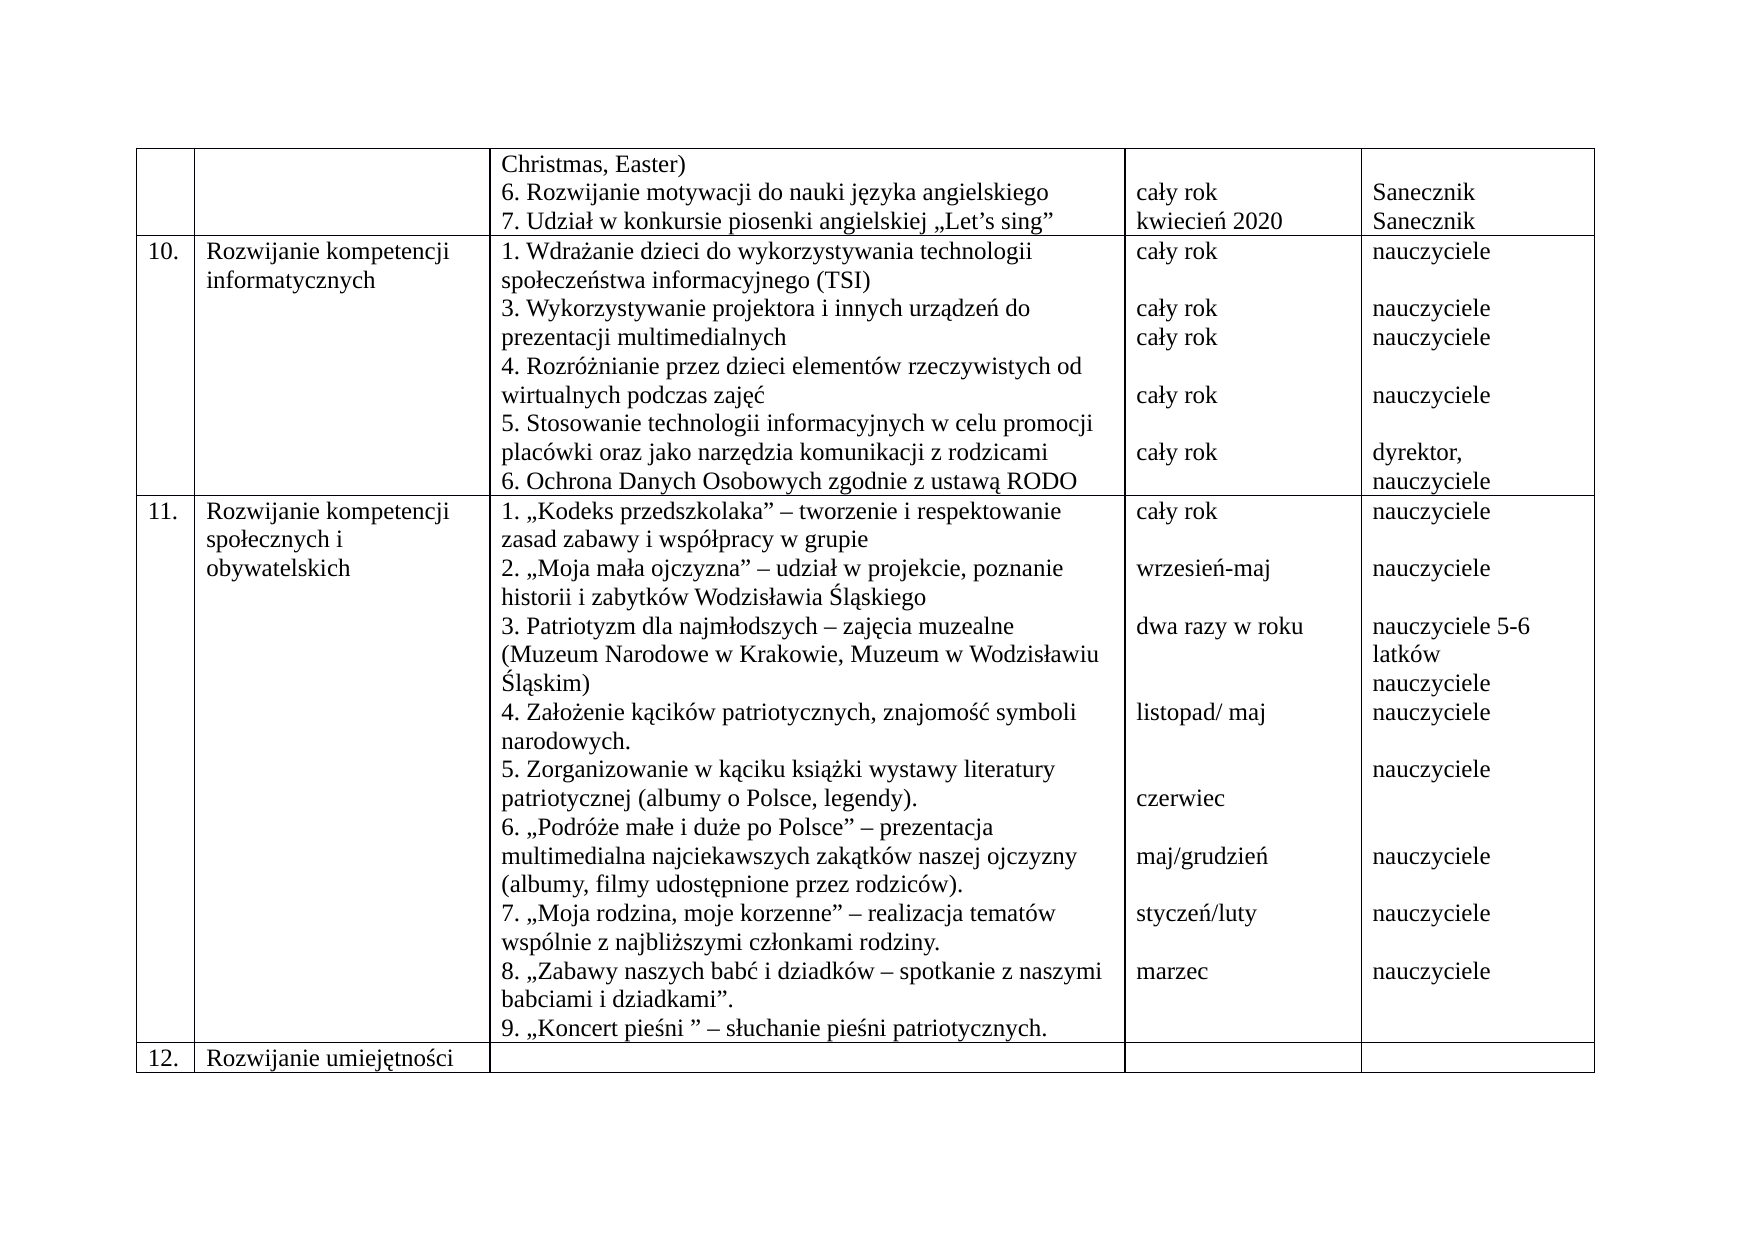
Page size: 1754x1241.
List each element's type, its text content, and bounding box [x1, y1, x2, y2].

table_cell nauczyciele nauczyciele nauczyciele nauczyciele dyrektor, nauczyciele [1362, 236, 1594, 495]
table_cell cały rok wrzesień-maj dwa razy w roku listopad/ maj czerwiec maj/grudzień styczeń/luty marzec [1126, 496, 1361, 1042]
table_cell nauczyciele nauczyciele nauczyciele 5-6 latków nauczyciele nauczyciele nauczyciele nauczyciele nauczyciele nauczyciele [1362, 496, 1594, 1042]
table_cell 10. [137, 236, 194, 495]
table_cell [195, 149, 489, 235]
table_cell Rozwijanie kompetencji społecznych i obywatelskich [195, 496, 489, 1042]
table_cell [137, 149, 194, 235]
table_cell [1362, 1043, 1594, 1072]
table_cell cały rok kwiecień 2020 [1126, 149, 1361, 235]
table_cell 1. „Kodeks przedszkolaka” – tworzenie i respektowanie zasad zabawy i współpracy w grupie 2. „Moja mała ojczyzna” – udział w projekcie, poznanie historii i zabytków Wodzisławia Śląskiego 3. Patriotyzm dla najmłodszych – zajęcia muzealne (Muzeum Narodowe w Krakowie, Muzeum w Wodzisławiu Śląskim) 4. Założenie kącików patriotycznych, znajomość symboli narodowych. 5. Zorganizowanie w kąciku książki wystawy literatury patriotycznej (albumy o Polsce, legendy). 6. „Podróże małe i duże po Polsce” – prezentacja multimedialna najciekawszych zakątków naszej ojczyzny (albumy, filmy udostępnione przez rodziców). 7. „Moja rodzina, moje korzenne” – realizacja tematów wspólnie z najbliższymi członkami rodziny. 8. „Zabawy naszych babć i dziadków – spotkanie z naszymi babciami i dziadkami”. 9. „Koncert pieśni ” – słuchanie pieśni patriotycznych. [491, 496, 1124, 1042]
table_cell Christmas, Easter) 6. Rozwijanie motywacji do nauki języka angielskiego 7. Udział w konkursie piosenki angielskiej „Let’s sing” [491, 149, 1124, 235]
table_cell 1. Wdrażanie dzieci do wykorzystywania technologii społeczeństwa informacyjnego (TSI) 3. Wykorzystywanie projektora i innych urządzeń do prezentacji multimedialnych 4. Rozróżnianie przez dzieci elementów rzeczywistych od wirtualnych podczas zajęć 5. Stosowanie technologii informacyjnych w celu promocji placówki oraz jako narzędzia komunikacji z rodzicami 6. Ochrona Danych Osobowych zgodnie z ustawą RODO [491, 236, 1124, 495]
table_cell Sanecznik Sanecznik [1362, 149, 1594, 235]
table_cell [491, 1043, 1124, 1072]
table_cell Rozwijanie kompetencji informatycznych [195, 236, 489, 495]
table_cell 12. [137, 1043, 194, 1072]
table_cell 11. [137, 496, 194, 1042]
table_cell [1126, 1043, 1361, 1072]
table_cell cały rok cały rok cały rok cały rok cały rok [1126, 236, 1361, 495]
table_cell Rozwijanie umiejętności [195, 1043, 489, 1072]
